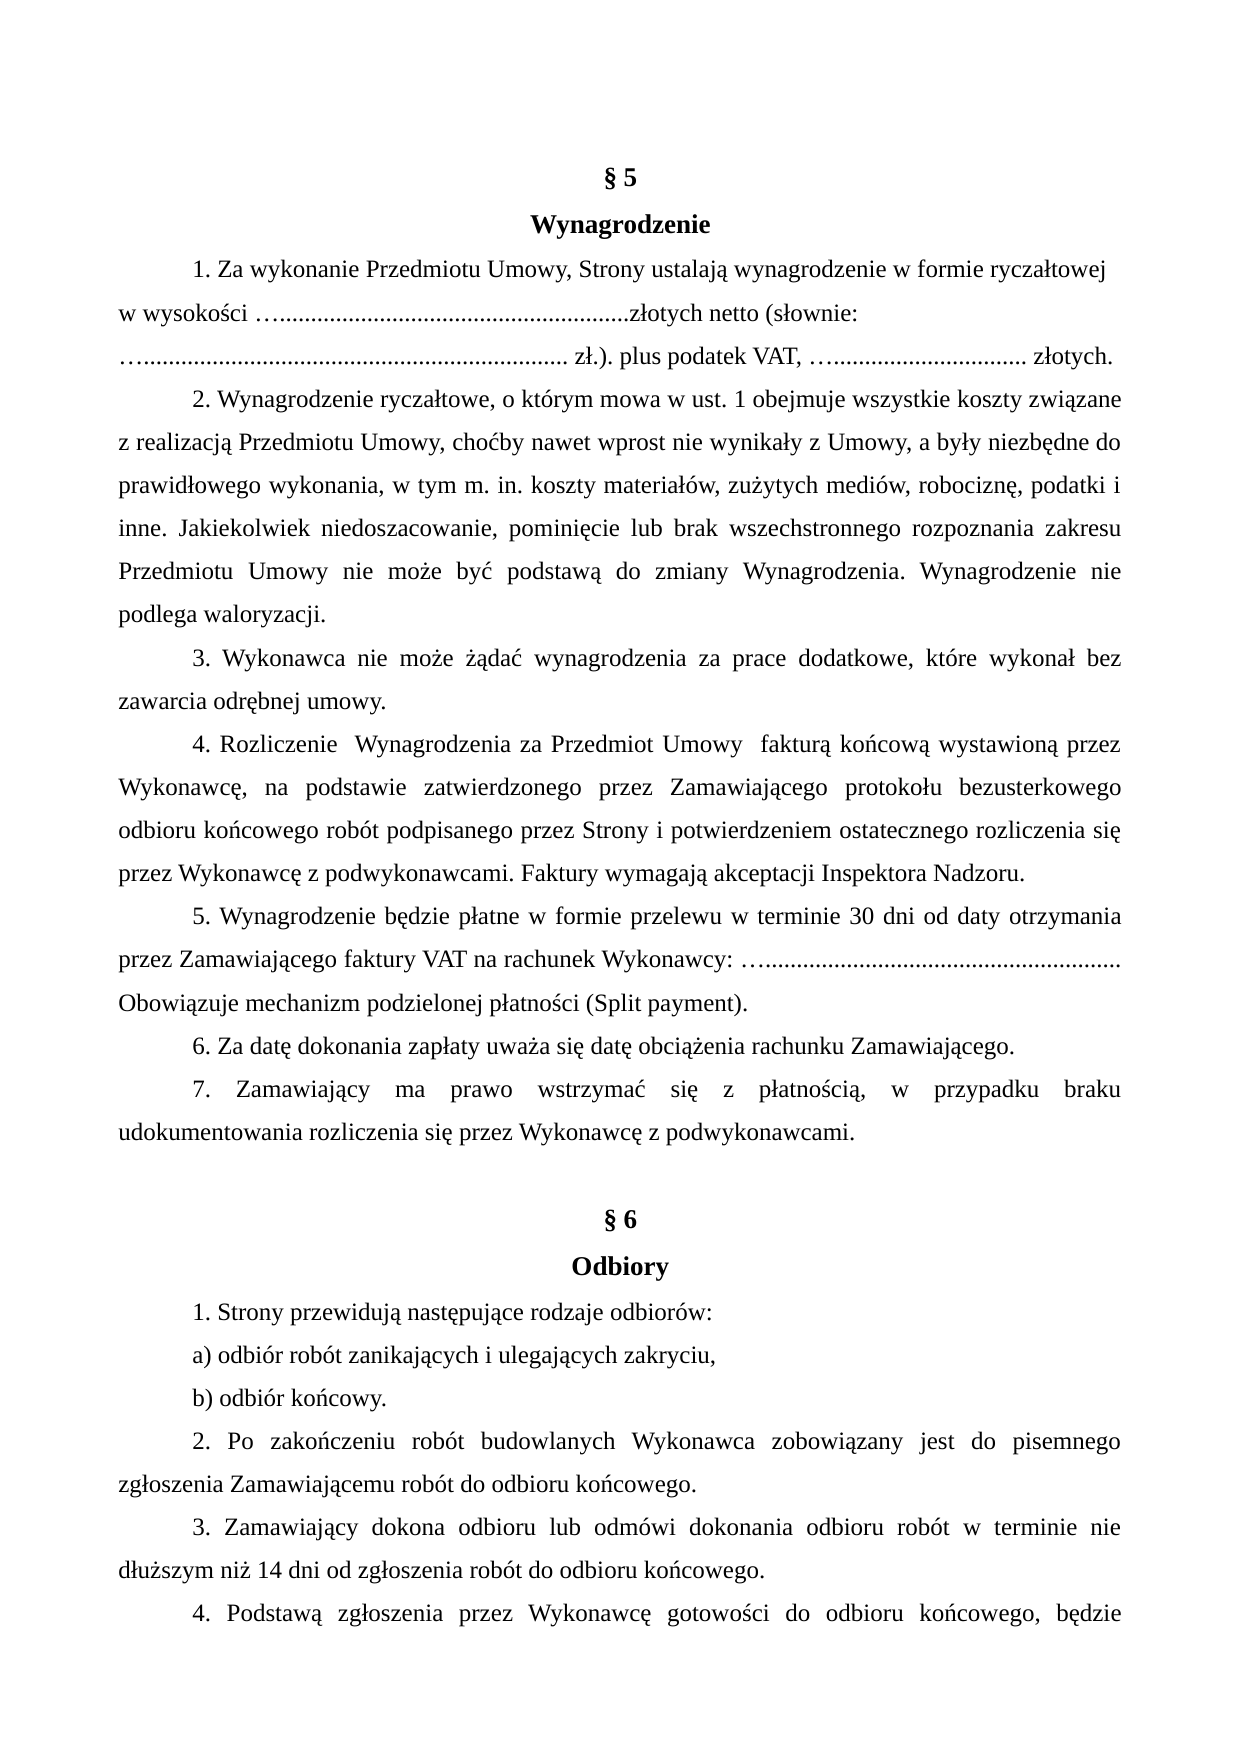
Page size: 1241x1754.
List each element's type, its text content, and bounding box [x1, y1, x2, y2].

text § 6 [118, 1203, 1122, 1234]
text b) odbiór końcowy. [192, 1383, 1122, 1412]
text 3. Wykonawca nie może żądać wynagrodzenia za prace dodatkowe, które wykonał bez zawarcia odrębnej umowy. [118, 643, 1122, 714]
text § 5 [118, 161, 1122, 192]
text 6. Za datę dokonania zapłaty uważa się datę obciążenia rachunku Zamawiającego. [118, 1031, 1122, 1059]
text 7. Zamawiający ma prawo wstrzymać się z płatnością, w przypadku braku udokumentowania rozliczenia się przez Wykonawcę z podwykonawcami. [118, 1074, 1122, 1146]
text Odbiory [118, 1250, 1122, 1281]
text 2. Wynagrodzenie ryczałtowe, o którym mowa w ust. 1 obejmuje wszystkie koszty związane z realizacją Przedmiotu Umowy, choćby nawet wprost nie wynikały z Umowy, a były niezbędne do prawidłowego wykonania, w tym m. in. koszty materiałów, zużytych mediów, robociznę, podatki i inne. Jakiekolwiek niedoszacowanie, pominięcie lub brak wszechstronnego rozpoznania zakresu Przedmiotu Umowy nie może być podstawą do zmiany Wynagrodzenia. Wynagrodzenie nie podlega waloryzacji. [118, 384, 1122, 628]
text w wysokości …........................................................złotych netto (słownie: ….................................................................... zł.). plus podatek VAT, …............................... złotych. [118, 298, 1122, 369]
text a) odbiór robót zanikających i ulegających zakryciu, [192, 1340, 1122, 1368]
text 1. Strony przewidują następujące rodzaje odbiorów: [118, 1297, 1122, 1325]
text 4. Podstawą zgłoszenia przez Wykonawcę gotowości do odbioru końcowego, będzie [118, 1598, 1122, 1627]
text 5. Wynagrodzenie będzie płatne w formie przelewu w terminie 30 dni od daty otrzymania przez Zamawiającego faktury VAT na rachunek Wykonawcy: …......................................................... Obowiązuje mechanizm podzielonej płatności (Split payment). [118, 901, 1122, 1016]
text 2. Po zakończeniu robót budowlanych Wykonawca zobowiązany jest do pisemnego zgłoszenia Zamawiającemu robót do odbioru końcowego. [118, 1426, 1122, 1498]
text Wynagrodzenie [118, 208, 1122, 239]
text 1. Za wykonanie Przedmiotu Umowy, Strony ustalają wynagrodzenie w formie ryczałtowej [118, 254, 1122, 283]
text 3. Zamawiający dokona odbioru lub odmówi dokonania odbioru robót w terminie nie dłuższym niż 14 dni od zgłoszenia robót do odbioru końcowego. [118, 1512, 1122, 1584]
text 4. Rozliczenie Wynagrodzenia za Przedmiot Umowy fakturą końcową wystawioną przez Wykonawcę, na podstawie zatwierdzonego przez Zamawiającego protokołu bezusterkowego odbioru końcowego robót podpisanego przez Strony i potwierdzeniem ostatecznego rozliczenia się przez Wykonawcę z podwykonawcami. Faktury wymagają akceptacji Inspektora Nadzoru. [118, 729, 1122, 887]
